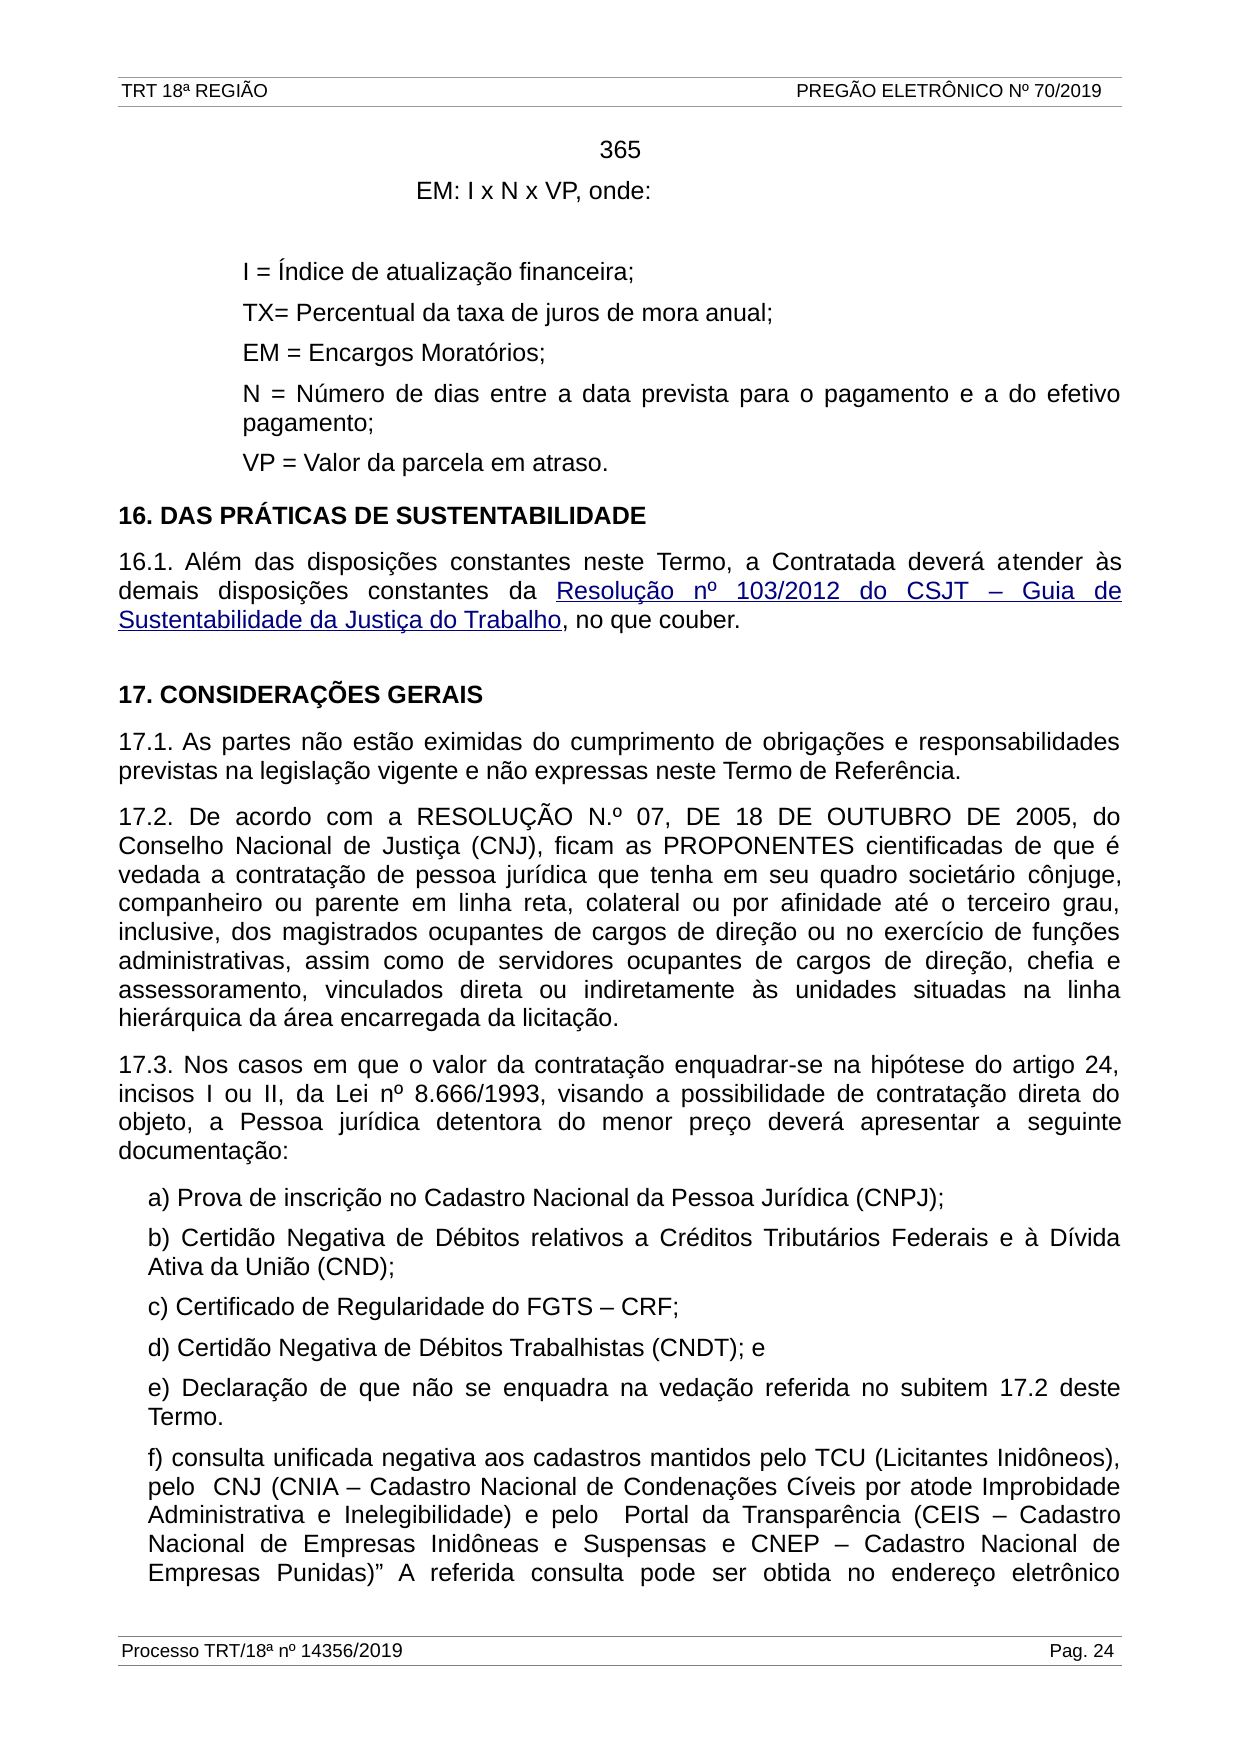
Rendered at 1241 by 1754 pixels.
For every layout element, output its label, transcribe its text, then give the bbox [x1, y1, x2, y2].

text e) Declaração de que não se enquadra na vedação referida no subitem 17.2 deste Termo. [148, 1373, 1122, 1431]
text 17.1. As partes não estão eximidas do cumprimento de obrigações e responsabilidades previstas na legislação vigente e não expressas neste Termo de Referência. [118, 727, 1122, 784]
text f) consulta unificada negativa aos cadastros mantidos pelo TCU (Licitantes Inidôneos), pelo CNJ (CNIA – Cadastro Nacional de Condenações Cíveis por atode Improbidade Administrativa e Inelegibilidade) e pelo Portal da Transparência (CEIS – Cadastro Nacional de Empresas Inidôneas e Suspensas e CNEP – Cadastro Nacional de Empresas Punidas)” A referida consulta pode ser obtida no endereço eletrônico [148, 1443, 1122, 1586]
text 17.3. Nos casos em que o valor da contratação enquadrar-se na hipótese do artigo 24, incisos I ou II, da Lei nº 8.666/1993, visando a possibilidade de contratação direta do objeto, a Pessoa jurídica detentora do menor preço deverá apresentar a seguinte documentação: [118, 1050, 1122, 1165]
text a) Prova de inscrição no Cadastro Nacional da Pessoa Jurídica (CNPJ); [148, 1183, 1122, 1211]
text EM: I x N x VP, onde: [118, 176, 1122, 205]
text d) Certidão Negativa de Débitos Trabalhistas (CNDT); e [148, 1333, 1122, 1362]
text 16.1. Além das disposições constantes neste Termo, a Contratada deverá atender às demais disposições constantes da Resolução nº 103/2012 do CSJT – Guia de Sustentabilidade da Justiça do Trabalho, no que couber. [118, 547, 1122, 633]
text I = Índice de atualização financeira; [242, 257, 1122, 286]
text c) Certificado de Regularidade do FGTS – CRF; [148, 1292, 1122, 1321]
text 17. CONSIDERAÇÕES GERAIS [118, 681, 1122, 709]
text N = Número de dias entre a data prevista para o pagamento e a do efetivo pagamento; [242, 379, 1122, 436]
text 16. DAS PRÁTICAS DE SUSTENTABILIDADE [118, 501, 1122, 529]
text TX= Percentual da taxa de juros de mora anual; [242, 298, 1122, 326]
text 17.2. De acordo com a RESOLUÇÃO N.º 07, DE 18 DE OUTUBRO DE 2005, do Conselho Nacional de Justiça (CNJ), ficam as PROPONENTES cientificadas de que é vedada a contratação de pessoa jurídica que tenha em seu quadro societário cônjuge, companheiro ou parente em linha reta, colateral ou por afinidade até o terceiro grau, inclusive, dos magistrados ocupantes de cargos de direção ou no exercício de funções administrativas, assim como de servidores ocupantes de cargos de direção, chefia e assessoramento, vinculados direta ou indiretamente às unidades situadas na linha hierárquica da área encarregada da licitação. [118, 802, 1122, 1032]
text VP = Valor da parcela em atraso. [242, 448, 1122, 477]
text EM = Encargos Moratórios; [242, 338, 1122, 367]
text b) Certidão Negativa de Débitos relativos a Créditos Tributários Federais e à Dívida Ativa da União (CND); [148, 1223, 1122, 1281]
text 365 [118, 136, 1122, 164]
